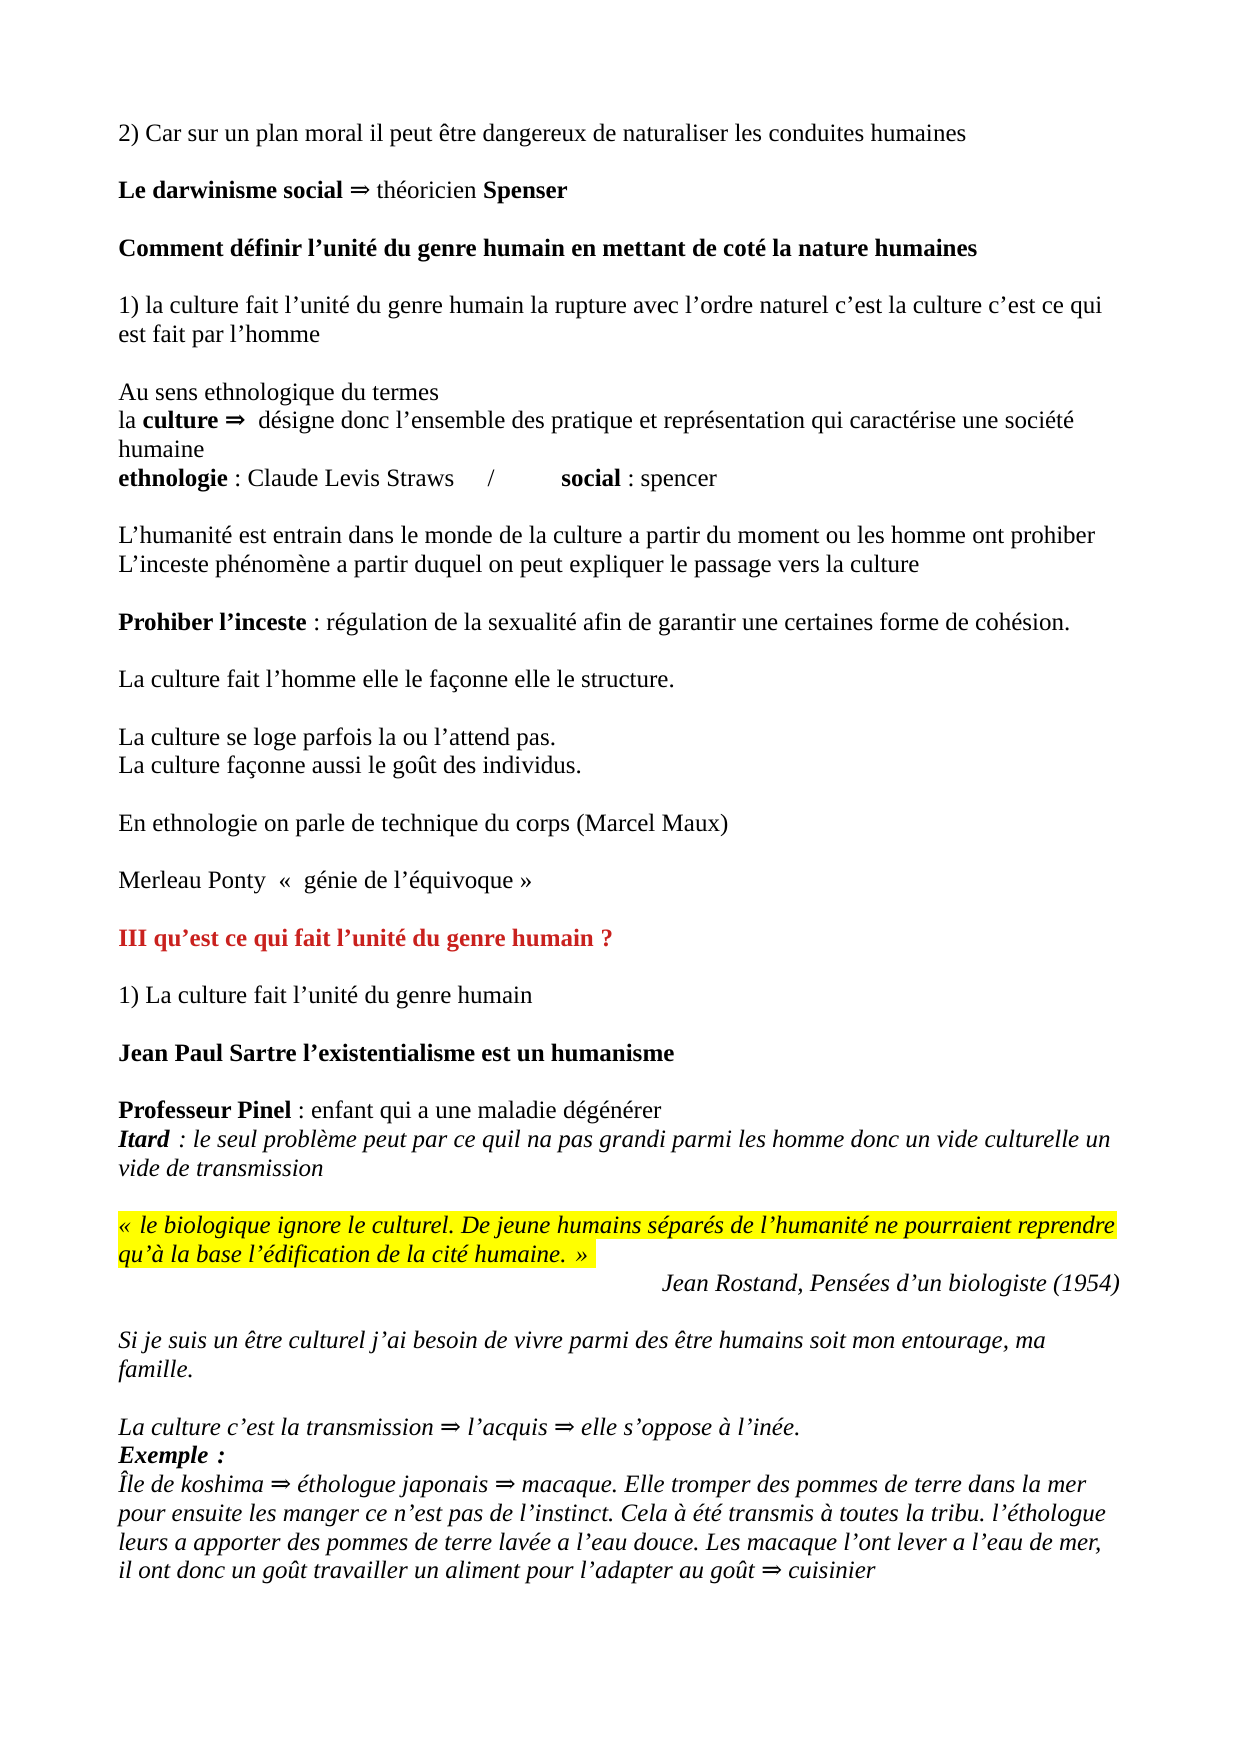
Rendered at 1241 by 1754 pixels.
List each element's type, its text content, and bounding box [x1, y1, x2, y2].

text Le darwinisme social ⇒ théoricien Spenser [118, 176, 1122, 204]
text 1) La culture fait l’unité du genre humain [118, 981, 1122, 1009]
text la culture ⇒ désigne donc l’ensemble des pratique et représentation qui caractérise une société humaine [118, 406, 1122, 463]
text Itard : le seul problème peut par ce quil na pas grandi parmi les homme donc un vide culturelle un vide de transmission [118, 1124, 1122, 1182]
text 1) la culture fait l’unité du genre humain la rupture avec l’ordre naturel c’est la culture c’est ce qui est fait par l’homme [118, 291, 1122, 348]
text « le biologique ignore le culturel. De jeune humains séparés de l’humanité ne pourraient reprendre qu’à la base l’édification de la cité humaine. » [118, 1211, 1122, 1268]
text Exemple : [118, 1441, 1122, 1469]
text 2) Car sur un plan moral il peut être dangereux de naturaliser les conduites humaines [118, 118, 1122, 147]
text Prohiber l’inceste : régulation de la sexualité afin de garantir une certaines forme de cohésion. [118, 607, 1122, 636]
text Comment définir l’unité du genre humain en mettant de coté la nature humaines [118, 233, 1122, 262]
text Professeur Pinel : enfant qui a une maladie dégénérer [118, 1096, 1122, 1124]
text La culture se loge parfois la ou l’attend pas. [118, 722, 1122, 751]
text L’humanité est entrain dans le monde de la culture a partir du moment ou les homme ont prohiber L’inceste phénomène a partir duquel on peut expliquer le passage vers la culture [118, 521, 1122, 578]
text Merleau Ponty « génie de l’équivoque » [118, 866, 1122, 894]
text Jean Rostand, Pensées d’un biologiste (1954) [118, 1268, 1122, 1297]
text Jean Paul Sartre l’existentialisme est un humanisme [118, 1038, 1122, 1067]
text La culture c’est la transmission ⇒ l’acquis ⇒ elle s’oppose à l’inée. [118, 1412, 1122, 1441]
text Si je suis un être culturel j’ai besoin de vivre parmi des être humains soit mon entourage, ma famille. [118, 1326, 1122, 1383]
text En ethnologie on parle de technique du corps (Marcel Maux) [118, 808, 1122, 837]
text III qu’est ce qui fait l’unité du genre humain ? [118, 923, 1122, 952]
text La culture façonne aussi le goût des individus. [118, 751, 1122, 779]
text Île de koshima ⇒ éthologue japonais ⇒ macaque. Elle tromper des pommes de terre dans la mer pour ensuite les manger ce n’est pas de l’instinct. Cela à été transmis à toutes la tribu. l’éthologue leurs a apporter des pommes de terre lavée a l’eau douce. Les macaque l’ont lever a l’eau de mer, il ont donc un goût travailler un aliment pour l’adapter au goût ⇒ cuisinier [118, 1469, 1122, 1584]
text La culture fait l’homme elle le façonne elle le structure. [118, 664, 1122, 693]
text ethnologie : Claude Levis Straws / social : spencer [118, 463, 1122, 492]
text Au sens ethnologique du termes [118, 377, 1122, 406]
